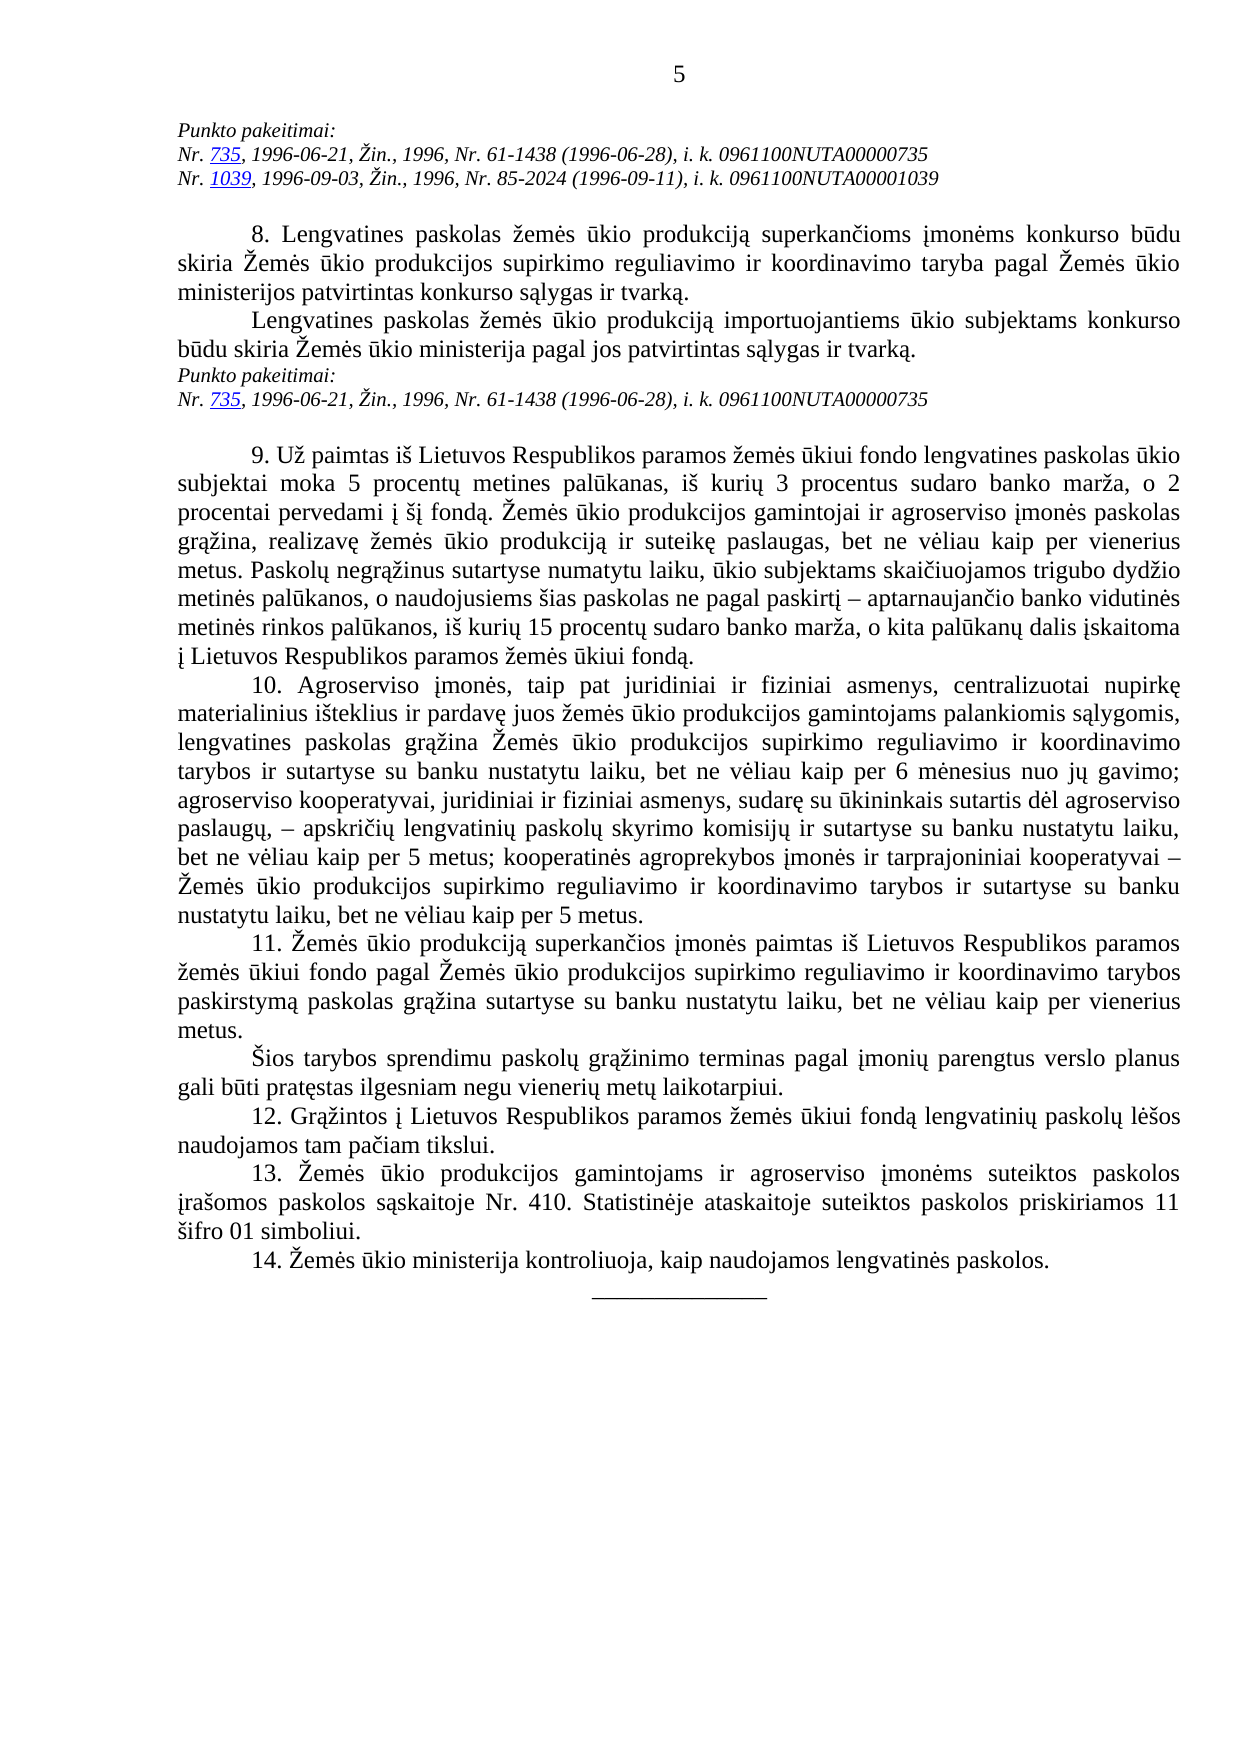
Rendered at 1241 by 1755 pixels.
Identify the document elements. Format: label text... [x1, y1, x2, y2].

text Lengvatines paskolas žemės ūkio produkciją importuojantiems ūkio subjektams konkurso būdu skiria Žemės ūkio ministerija pagal jos patvirtintas sąlygas ir tvarką. [177, 305, 1181, 363]
text 10. Agroserviso įmonės, taip pat juridiniai ir fiziniai asmenys, centralizuotai nupirkę materialinius išteklius ir pardavę juos žemės ūkio produkcijos gamintojams palankiomis sąlygomis, lengvatines paskolas grąžina Žemės ūkio produkcijos supirkimo reguliavimo ir koordinavimo tarybos ir sutartyse su banku nustatytu laiku, bet ne vėliau kaip per 6 mėnesius nuo jų gavimo; agroserviso kooperatyvai, juridiniai ir fiziniai asmenys, sudarę su ūkininkais sutartis dėl agroserviso paslaugų, – apskričių lengvatinių paskolų skyrimo komisijų ir sutartyse su banku nustatytu laiku, bet ne vėliau kaip per 5 metus; kooperatinės agroprekybos įmonės ir tarprajoniniai kooperatyvai – Žemės ūkio produkcijos supirkimo reguliavimo ir koordinavimo tarybos ir sutartyse su banku nustatytu laiku, bet ne vėliau kaip per 5 metus. [177, 670, 1181, 928]
text 8. Lengvatines paskolas žemės ūkio produkciją superkančioms įmonėms konkurso būdu skiria Žemės ūkio produkcijos supirkimo reguliavimo ir koordinavimo taryba pagal Žemės ūkio ministerijos patvirtintas konkurso sąlygas ir tvarką. [177, 219, 1181, 305]
text Nr. 1039, 1996-09-03, Žin., 1996, Nr. 85-2024 (1996-09-11), i. k. 0961100NUTA00001039 [177, 166, 1181, 190]
text Nr. 735, 1996-06-21, Žin., 1996, Nr. 61-1438 (1996-06-28), i. k. 0961100NUTA00000735 [177, 142, 1181, 166]
text ______________ [177, 1273, 1181, 1302]
text 9. Už paimtas iš Lietuvos Respublikos paramos žemės ūkiui fondo lengvatines paskolas ūkio subjektai moka 5 procentų metines palūkanas, iš kurių 3 procentus sudaro banko marža, o 2 procentai pervedami į šį fondą. Žemės ūkio produkcijos gamintojai ir agroserviso įmonės paskolas grąžina, realizavę žemės ūkio produkciją ir suteikę paslaugas, bet ne vėliau kaip per vienerius metus. Paskolų negrąžinus sutartyse numatytu laiku, ūkio subjektams skaičiuojamos trigubo dydžio metinės palūkanos, o naudojusiems šias paskolas ne pagal paskirtį – aptarnaujančio banko vidutinės metinės rinkos palūkanos, iš kurių 15 procentų sudaro banko marža, o kita palūkanų dalis įskaitoma į Lietuvos Respublikos paramos žemės ūkiui fondą. [177, 440, 1181, 670]
text Punkto pakeitimai: [177, 118, 1181, 142]
text 13. Žemės ūkio produkcijos gamintojams ir agroserviso įmonėms suteiktos paskolos įrašomos paskolos sąskaitoje Nr. 410. Statistinėje ataskaitoje suteiktos paskolos priskiriamos 11 šifro 01 simboliui. [177, 1158, 1181, 1245]
text Nr. 735, 1996-06-21, Žin., 1996, Nr. 61-1438 (1996-06-28), i. k. 0961100NUTA00000735 [177, 387, 1181, 411]
text Šios tarybos sprendimu paskolų grąžinimo terminas pagal įmonių parengtus verslo planus gali būti pratęstas ilgesniam negu vienerių metų laikotarpiui. [177, 1043, 1181, 1101]
text 12. Grąžintos į Lietuvos Respublikos paramos žemės ūkiui fondą lengvatinių paskolų lėšos naudojamos tam pačiam tikslui. [177, 1101, 1181, 1158]
text 14. Žemės ūkio ministerija kontroliuoja, kaip naudojamos lengvatinės paskolos. [177, 1245, 1181, 1273]
text Punkto pakeitimai: [177, 363, 1181, 387]
text 11. Žemės ūkio produkciją superkančios įmonės paimtas iš Lietuvos Respublikos paramos žemės ūkiui fondo pagal Žemės ūkio produkcijos supirkimo reguliavimo ir koordinavimo tarybos paskirstymą paskolas grąžina sutartyse su banku nustatytu laiku, bet ne vėliau kaip per vienerius metus. [177, 928, 1181, 1043]
